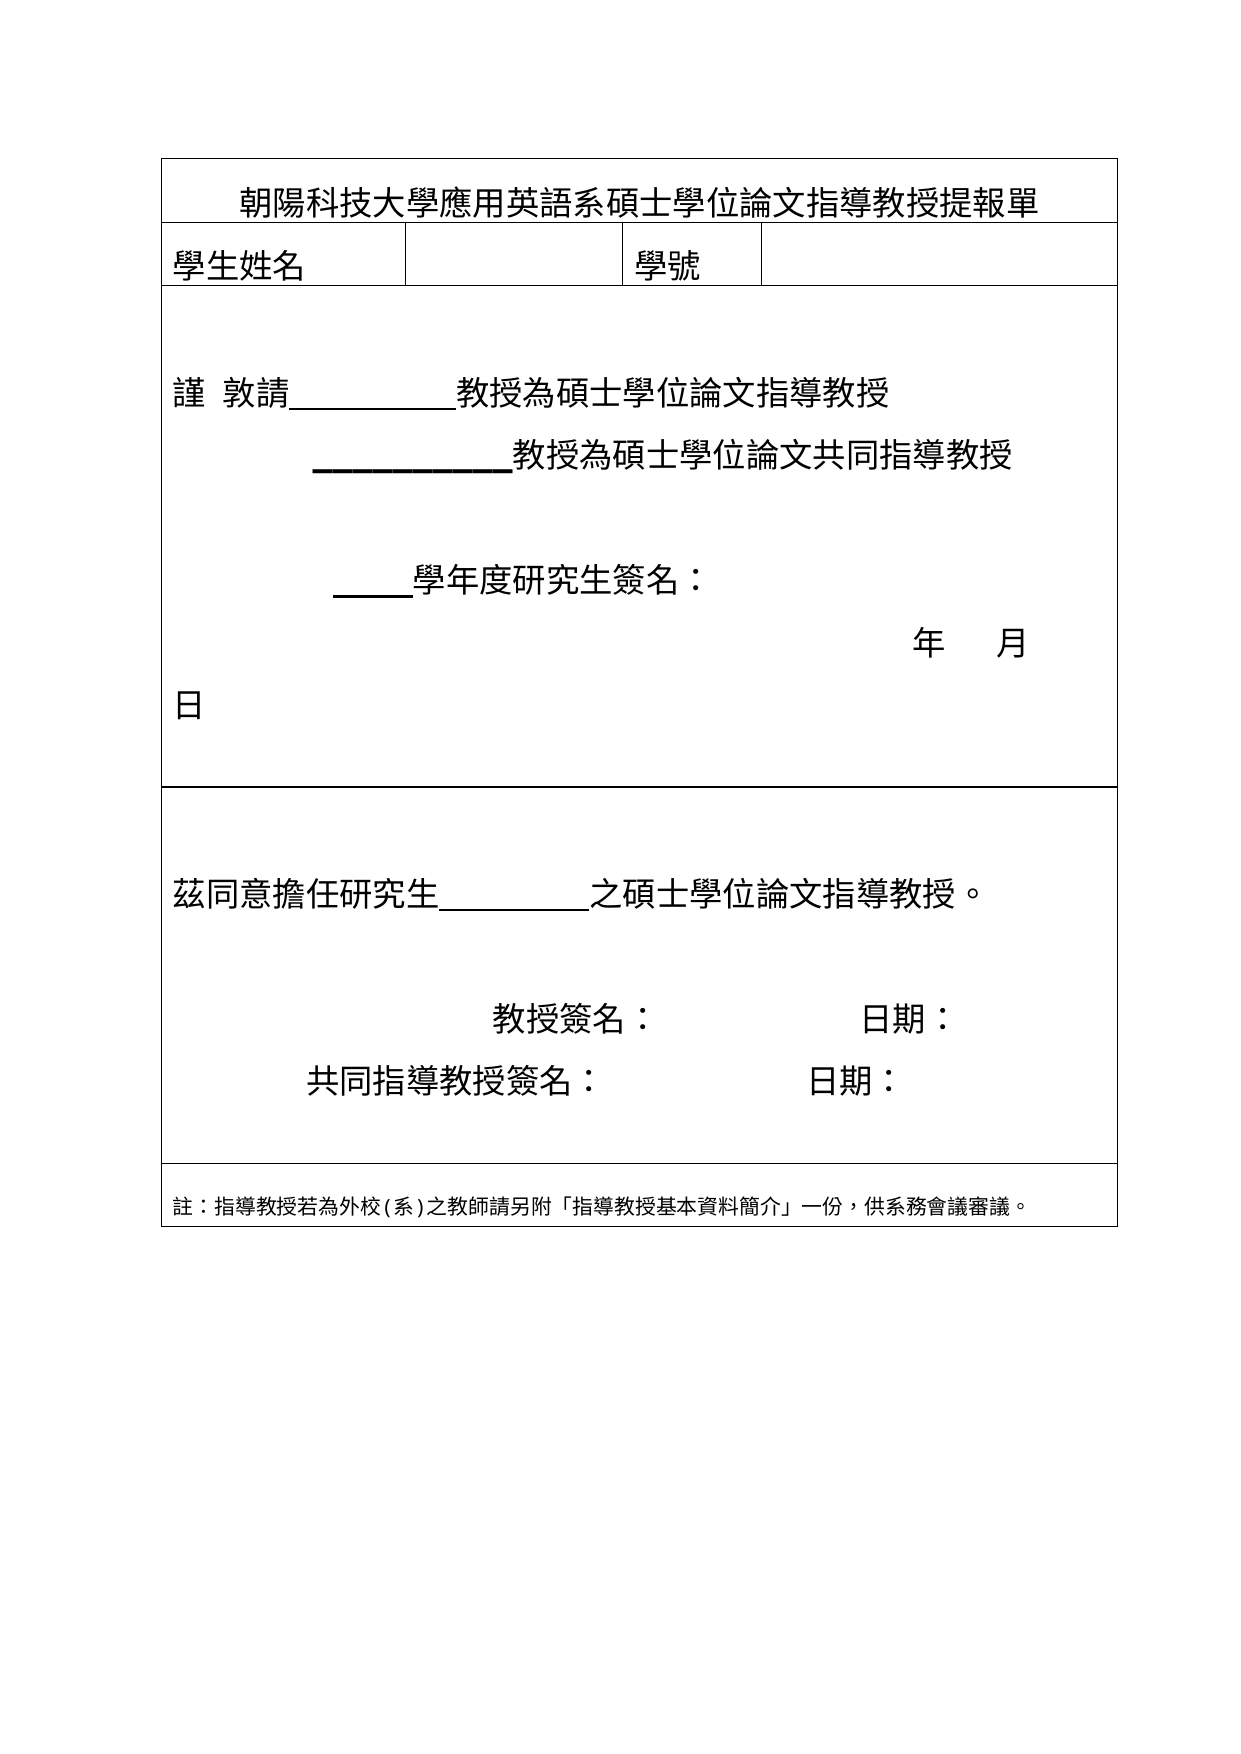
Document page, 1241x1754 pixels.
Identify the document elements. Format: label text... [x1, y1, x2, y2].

table_cell 茲同意擔任研究生 之碩士學位論文指導教授。 教授簽名： 日期： 共同指導教授簽名： 日期： [162, 788, 1117, 1162]
table_cell 註：指導教授若為外校(系)之教師請另附「指導教授基本資料簡介」一份，供系務會議審議。 [162, 1164, 1117, 1226]
table_header 朝陽科技大學應用英語系碩士學位論文指導教授提報單 [162, 159, 1117, 222]
table_cell 學生姓名 [162, 223, 405, 285]
table_cell 學號 [623, 223, 761, 285]
table_cell [406, 223, 622, 285]
table_cell 謹 敦請 教授為碩士學位論文指導教授 __________教授為碩士學位論文共同指導教授 學年度研究生簽名： 年 月 日 [162, 286, 1117, 786]
table_cell [762, 223, 1117, 285]
